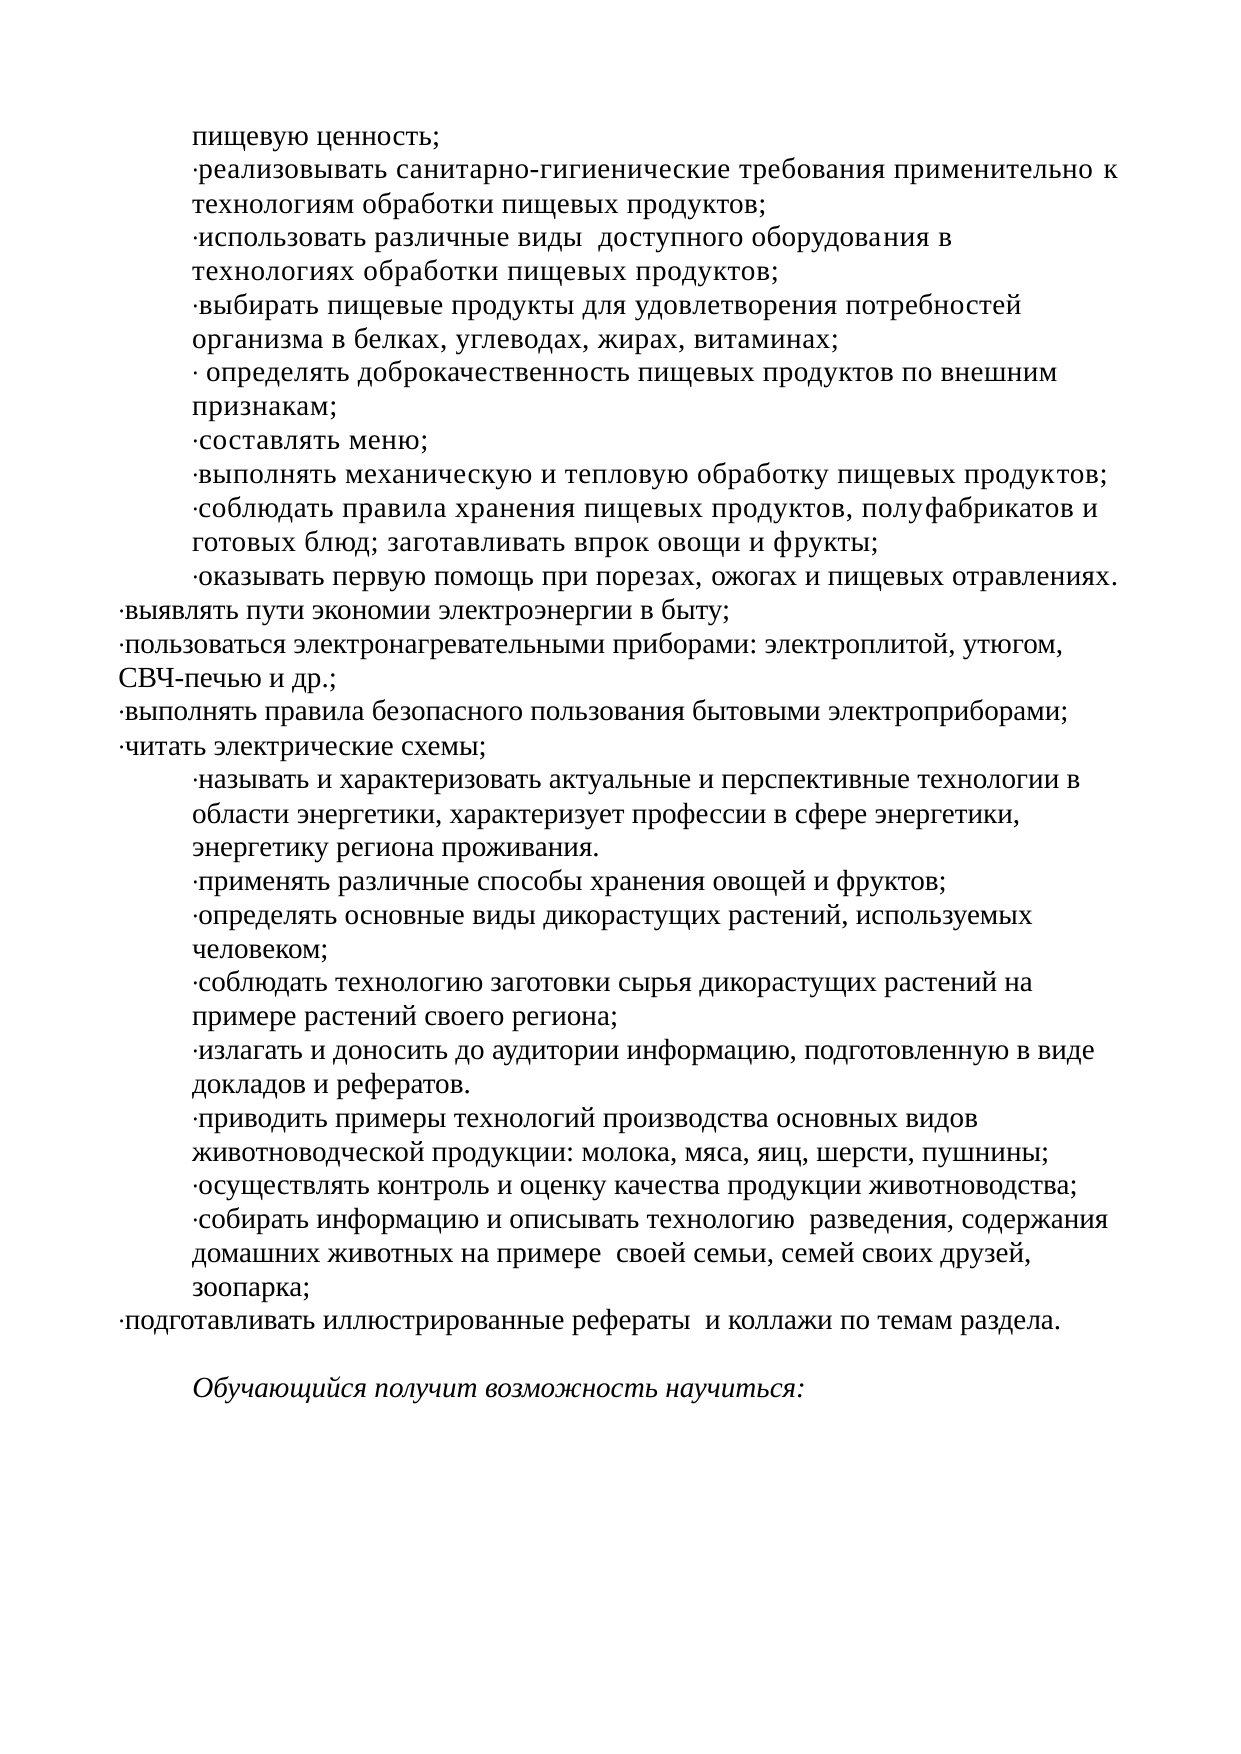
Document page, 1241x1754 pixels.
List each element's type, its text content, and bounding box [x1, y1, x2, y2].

list реализовывать санитарно-гигиенические требования применительно к технологиям обработки пищевых продуктов; [192, 152, 1122, 219]
list определять основные виды дикорастущих растений, используемых человеком; [192, 897, 1122, 964]
text Обучающийся получит возможность научиться: [118, 1370, 1122, 1404]
list осуществлять контроль и оценку качества продукции животноводства; [192, 1167, 1122, 1201]
list применять различные способы хранения овощей и фруктов; [192, 863, 1122, 897]
list выбирать пищевые продукты для удовлетворения потребностей организма в белках, углеводах, жирах, витаминах; [192, 287, 1122, 354]
list соблюдать правила хранения пищевых продуктов, полуфабрикатов и готовых блюд; заготавливать впрок овощи и фрукты; [192, 490, 1122, 558]
list собирать информацию и описывать технологию разведения, содержания домашних животных на примере своей семьи, семей своих друзей, зоопарка; [192, 1201, 1122, 1302]
list приводить примеры технологий производства основных видов животноводческой продукции: молока, мяса, яиц, шерсти, пушнины; [192, 1100, 1122, 1167]
list оказывать первую помощь при порезах, ожогах и пищевых отравлениях. [192, 558, 1122, 592]
list определять доброкачественность пищевых продуктов по внешним признакам; [192, 354, 1122, 422]
list подготавливать иллюстрированные рефераты и коллажи по темам раздела. [118, 1302, 1122, 1337]
list соблюдать технологию заготовки сырья дикорастущих растений на примере растений своего региона; [192, 964, 1122, 1032]
list выполнять механическую и тепловую обработку пищевых продуктов; [192, 456, 1122, 490]
list выполнять правила безопасного пользования бытовыми электроприборами; [118, 693, 1122, 728]
list использовать различные виды доступного оборудования в технологиях обработки пищевых продуктов; [192, 219, 1122, 287]
list выявлять пути экономии электроэнергии в быту; [118, 592, 1122, 626]
list пользоваться электронагревательными приборами: электроплитой, утюгом, СВЧ-печью и др.; [118, 626, 1122, 693]
list излагать и доносить до аудитории информацию, подготовленную в виде докладов и рефератов. [192, 1032, 1122, 1100]
list составлять меню; [192, 422, 1122, 456]
list пищевую ценность; [192, 118, 1122, 152]
list называть и характеризовать актуальные и перспективные технологии в области энергетики, характеризует профессии в сфере энергетики, энергетику региона проживания. [192, 762, 1122, 863]
list читать электрические схемы; [118, 728, 1122, 762]
